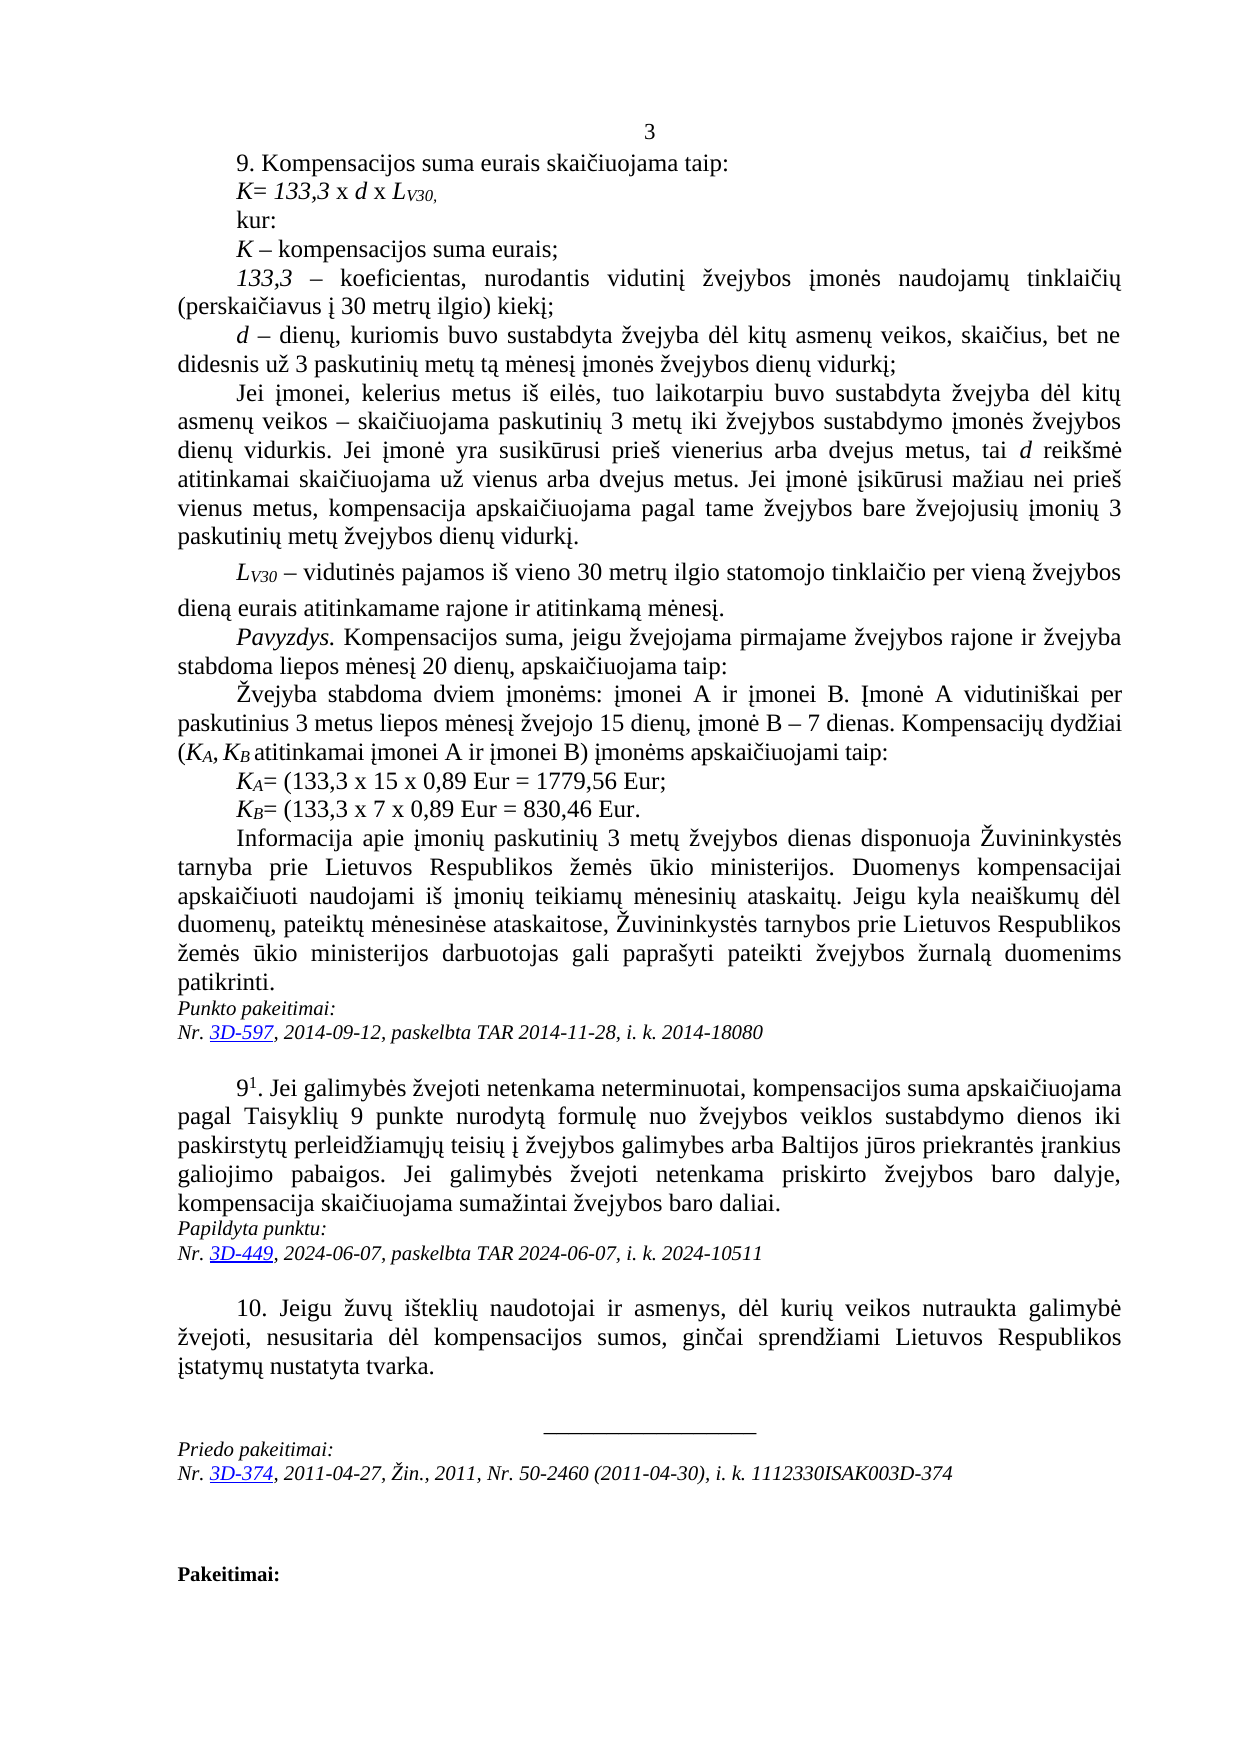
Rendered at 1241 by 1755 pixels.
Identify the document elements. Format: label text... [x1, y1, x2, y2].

text LV30 – vidutinės pajamos iš vieno 30 metrų ilgio statomojo tinklaičio per vieną žvejybos dieną eurais atitinkamame rajone ir atitinkamą mėnesį. [177, 550, 1122, 622]
text Pakeitimai: [177, 1562, 1122, 1586]
text Žvejyba stabdoma dviem įmonėms: įmonei A ir įmonei B. Įmonė A vidutiniškai per paskutinius 3 metus liepos mėnesį žvejojo 15 dienų, įmonė B – 7 dienas. Kompensacijų dydžiai (KA, KB atitinkamai įmonei A ir įmonei B) įmonėms apskaičiuojami taip: [177, 679, 1122, 766]
text d – dienų, kuriomis buvo sustabdyta žvejyba dėl kitų asmenų veikos, skaičius, bet ne didesnis už 3 paskutinių metų tą mėnesį įmonės žvejybos dienų vidurkį; [177, 320, 1122, 378]
text _________________ [177, 1408, 1122, 1437]
text Punkto pakeitimai: [177, 996, 1122, 1020]
text Nr. 3D-449, 2024-06-07, paskelbta TAR 2024-06-07, i. k. 2024-10511 [177, 1240, 1122, 1264]
text Nr. 3D-374, 2011-04-27, Žin., 2011, Nr. 50-2460 (2011-04-30), i. k. 1112330ISAK003D-374 [177, 1461, 1122, 1485]
text kur: [177, 205, 1122, 234]
text Nr. 3D-597, 2014-09-12, paskelbta TAR 2014-11-28, i. k. 2014-18080 [177, 1020, 1122, 1044]
text Papildyta punktu: [177, 1216, 1122, 1240]
text Pavyzdys. Kompensacijos suma, jeigu žvejojama pirmajame žvejybos rajone ir žvejyba stabdoma liepos mėnesį 20 dienų, apskaičiuojama taip: [177, 622, 1122, 679]
text K= 133,3 x d x LV30, [177, 176, 1122, 205]
text Informacija apie įmonių paskutinių 3 metų žvejybos dienas disponuoja Žuvininkystės tarnyba prie Lietuvos Respublikos žemės ūkio ministerijos. Duomenys kompensacijai apskaičiuoti naudojami iš įmonių teikiamų mėnesinių ataskaitų. Jeigu kyla neaiškumų dėl duomenų, pateiktų mėnesinėse ataskaitose, Žuvininkystės tarnybos prie Lietuvos Respublikos žemės ūkio ministerijos darbuotojas gali paprašyti pateikti žvejybos žurnalą duomenims patikrinti. [177, 823, 1122, 996]
text Jei įmonei, kelerius metus iš eilės, tuo laikotarpiu buvo sustabdyta žvejyba dėl kitų asmenų veikos – skaičiuojama paskutinių 3 metų iki žvejybos sustabdymo įmonės žvejybos dienų vidurkis. Jei įmonė yra susikūrusi prieš vienerius arba dvejus metus, tai d reikšmė atitinkamai skaičiuojama už vienus arba dvejus metus. Jei įmonė įsikūrusi mažiau nei prieš vienus metus, kompensacija apskaičiuojama pagal tame žvejybos bare žvejojusių įmonių 3 paskutinių metų žvejybos dienų vidurkį. [177, 378, 1122, 550]
text Priedo pakeitimai: [177, 1437, 1122, 1461]
text 10. Jeigu žuvų išteklių naudotojai ir asmenys, dėl kurių veikos nutraukta galimybė žvejoti, nesusitaria dėl kompensacijos sumos, ginčai sprendžiami Lietuvos Respublikos įstatymų nustatyta tvarka. [177, 1293, 1122, 1379]
text 9. Kompensacijos suma eurais skaičiuojama taip: [177, 148, 1122, 176]
text K – kompensacijos suma eurais; [177, 234, 1122, 263]
text KB= (133,3 x 7 x 0,89 Eur = 830,46 Eur. [177, 794, 1122, 823]
text KA= (133,3 x 15 x 0,89 Eur = 1779,56 Eur; [177, 766, 1122, 794]
text 91. Jei galimybės žvejoti netenkama neterminuotai, kompensacijos suma apskaičiuojama pagal Taisyklių 9 punkte nurodytą formulę nuo žvejybos veiklos sustabdymo dienos iki paskirstytų perleidžiamųjų teisių į žvejybos galimybes arba Baltijos jūros priekrantės įrankius galiojimo pabaigos. Jei galimybės žvejoti netenkama priskirto žvejybos baro dalyje, kompensacija skaičiuojama sumažintai žvejybos baro daliai. [177, 1073, 1122, 1216]
text 133,3 – koeficientas, nurodantis vidutinį žvejybos įmonės naudojamų tinklaičių (perskaičiavus į 30 metrų ilgio) kiekį; [177, 263, 1122, 320]
